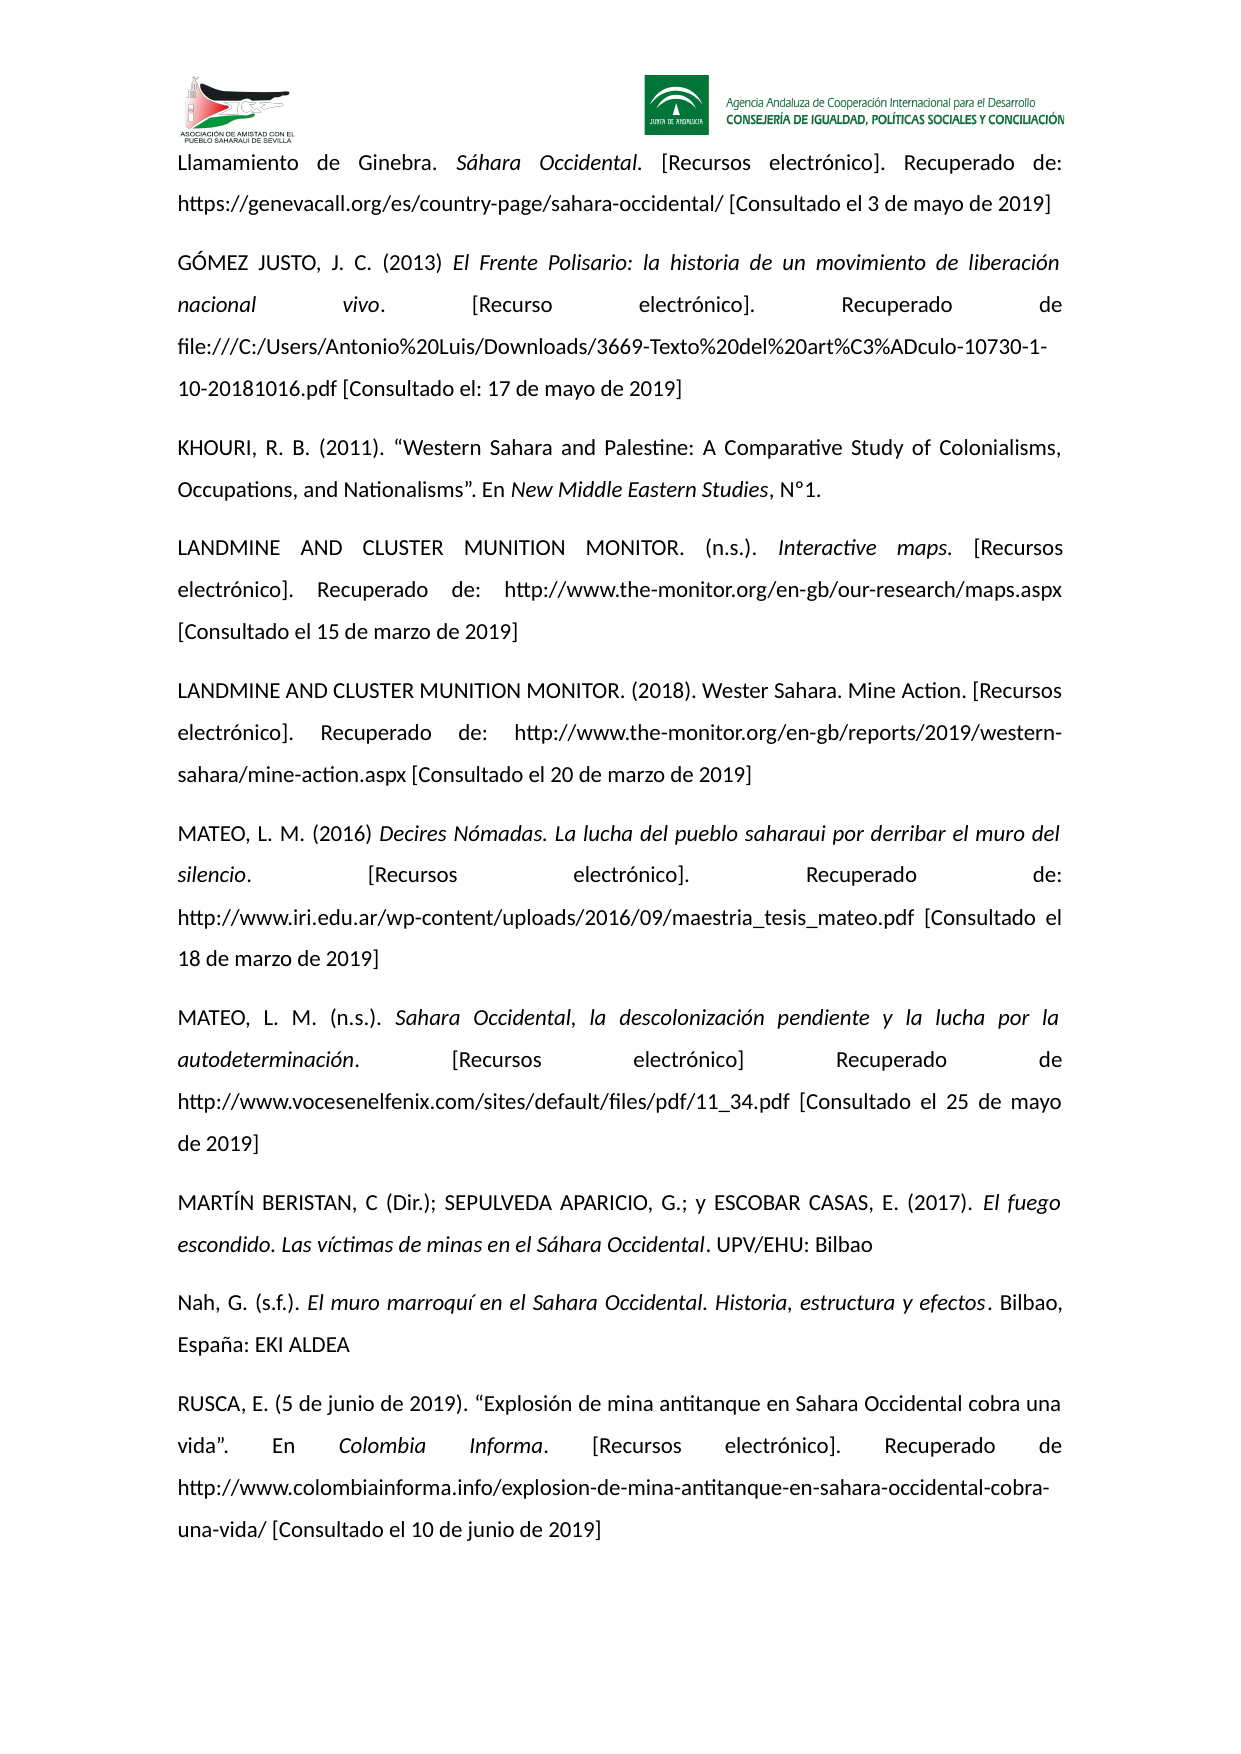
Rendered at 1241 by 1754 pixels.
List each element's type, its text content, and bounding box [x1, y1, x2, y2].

text LANDMINE AND CLUSTER MUNITION MONITOR. (2018). Wester Sahara. Mine Action. [Recursos electrónico]. Recuperado de: http://www.the-monitor.org/en-gb/reports/2019/western-sahara/mine-action.aspx [Consultado el 20 de marzo de 2019] [177, 676, 1063, 788]
picture [644, 75, 1065, 135]
text MARTÍN BERISTAN, C (Dir.); SEPULVEDA APARICIO, G.; y ESCOBAR CASAS, E. (2017). El fuego escondido. Las víctimas de minas en el Sáhara Occidental. UPV/EHU: Bilbao [177, 1188, 1063, 1258]
text GÓMEZ JUSTO, J. C. (2013) El Frente Polisario: la historia de un movimiento de liberación nacional vivo. [Recurso electrónico]. Recuperado de file:///C:/Users/Antonio%20Luis/Downloads/3669-Texto%20del%20art%C3%ADculo-10730-1-10-20181016.pdf [Consultado el: 17 de mayo de 2019] [177, 248, 1063, 402]
text MATEO, L. M. (n.s.). Sahara Occidental, la descolonización pendiente y la lucha por la autodeterminación. [Recursos electrónico] Recuperado de http://www.vocesenelfenix.com/sites/default/files/pdf/11_34.pdf [Consultado el 25 de mayo de 2019] [177, 1003, 1063, 1157]
text KHOURI, R. B. (2011). “Western Sahara and Palestine: A Comparative Study of Colonialisms, Occupations, and Nationalisms”. En New Middle Eastern Studies, Nº1. [177, 433, 1063, 503]
text RUSCA, E. (5 de junio de 2019). “Explosión de mina antitanque en Sahara Occidental cobra una vida”. En Colombia Informa. [Recursos electrónico]. Recuperado de http://www.colombiainforma.info/explosion-de-mina-antitanque-en-sahara-occidental-cobra-una-vida/ [Consultado el 10 de junio de 2019] [177, 1389, 1063, 1543]
text MATEO, L. M. (2016) Decires Nómadas. La lucha del pueblo saharaui por derribar el muro del silencio. [Recursos electrónico]. Recuperado de: http://www.iri.edu.ar/wp-content/uploads/2016/09/maestria_tesis_mateo.pdf [Consultado el 18 de marzo de 2019] [177, 819, 1063, 973]
text Llamamiento de Ginebra. Sáhara Occidental. [Recursos electrónico]. Recuperado de: https://genevacall.org/es/country-page/sahara-occidental/ [Consultado el 3 de mayo de 2019] [177, 148, 1063, 218]
picture [180, 75, 295, 148]
text Nah, G. (s.f.). El muro marroquí en el Sahara Occidental. Historia, estructura y efectos. Bilbao, España: EKI ALDEA [177, 1288, 1063, 1358]
text LANDMINE AND CLUSTER MUNITION MONITOR. (n.s.). Interactive maps. [Recursos electrónico]. Recuperado de: http://www.the-monitor.org/en-gb/our-research/maps.aspx [Consultado el 15 de marzo de 2019] [177, 533, 1063, 645]
